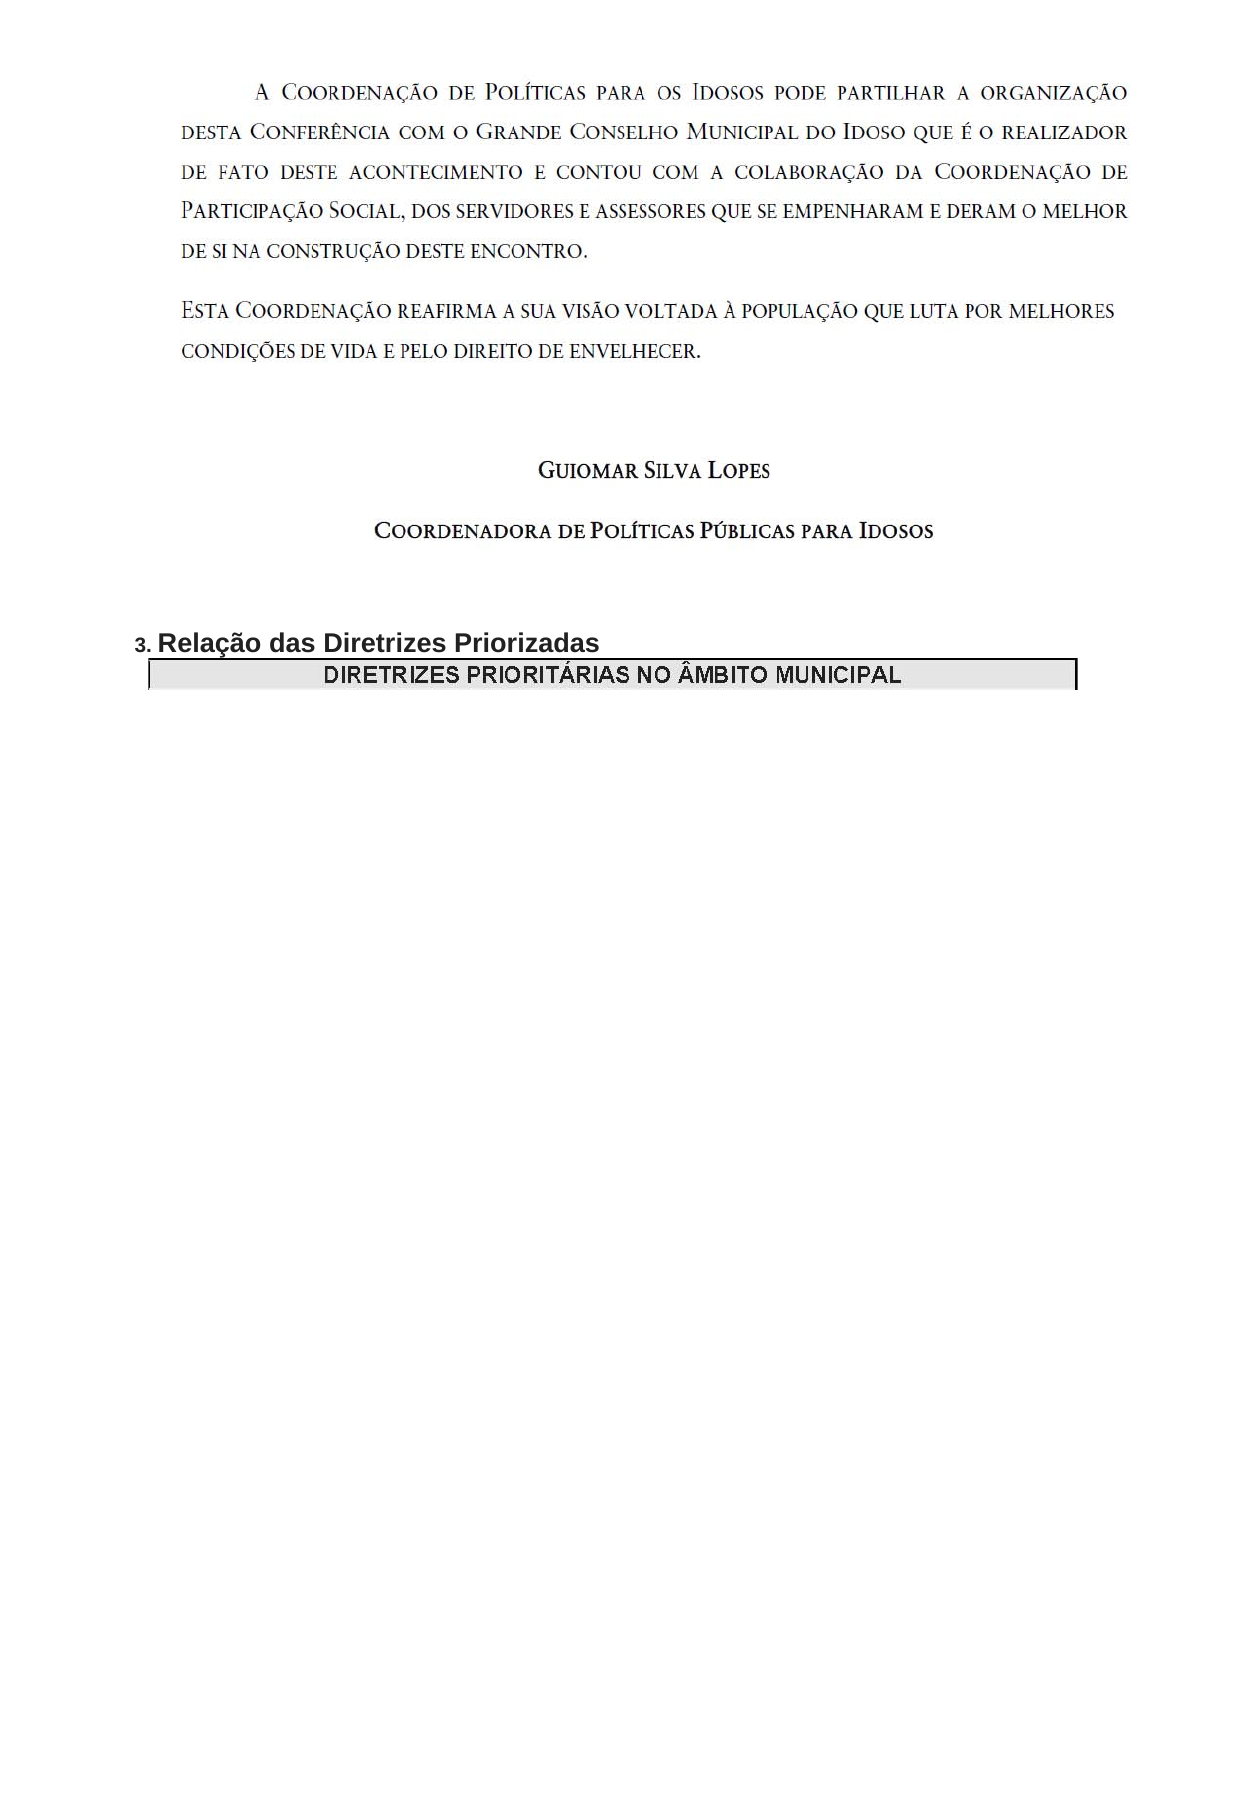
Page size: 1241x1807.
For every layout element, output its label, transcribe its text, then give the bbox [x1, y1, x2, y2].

picture [148, 67, 1134, 559]
picture [148, 658, 1078, 690]
text 3. Relação das Diretrizes Priorizadas [102, 627, 632, 659]
